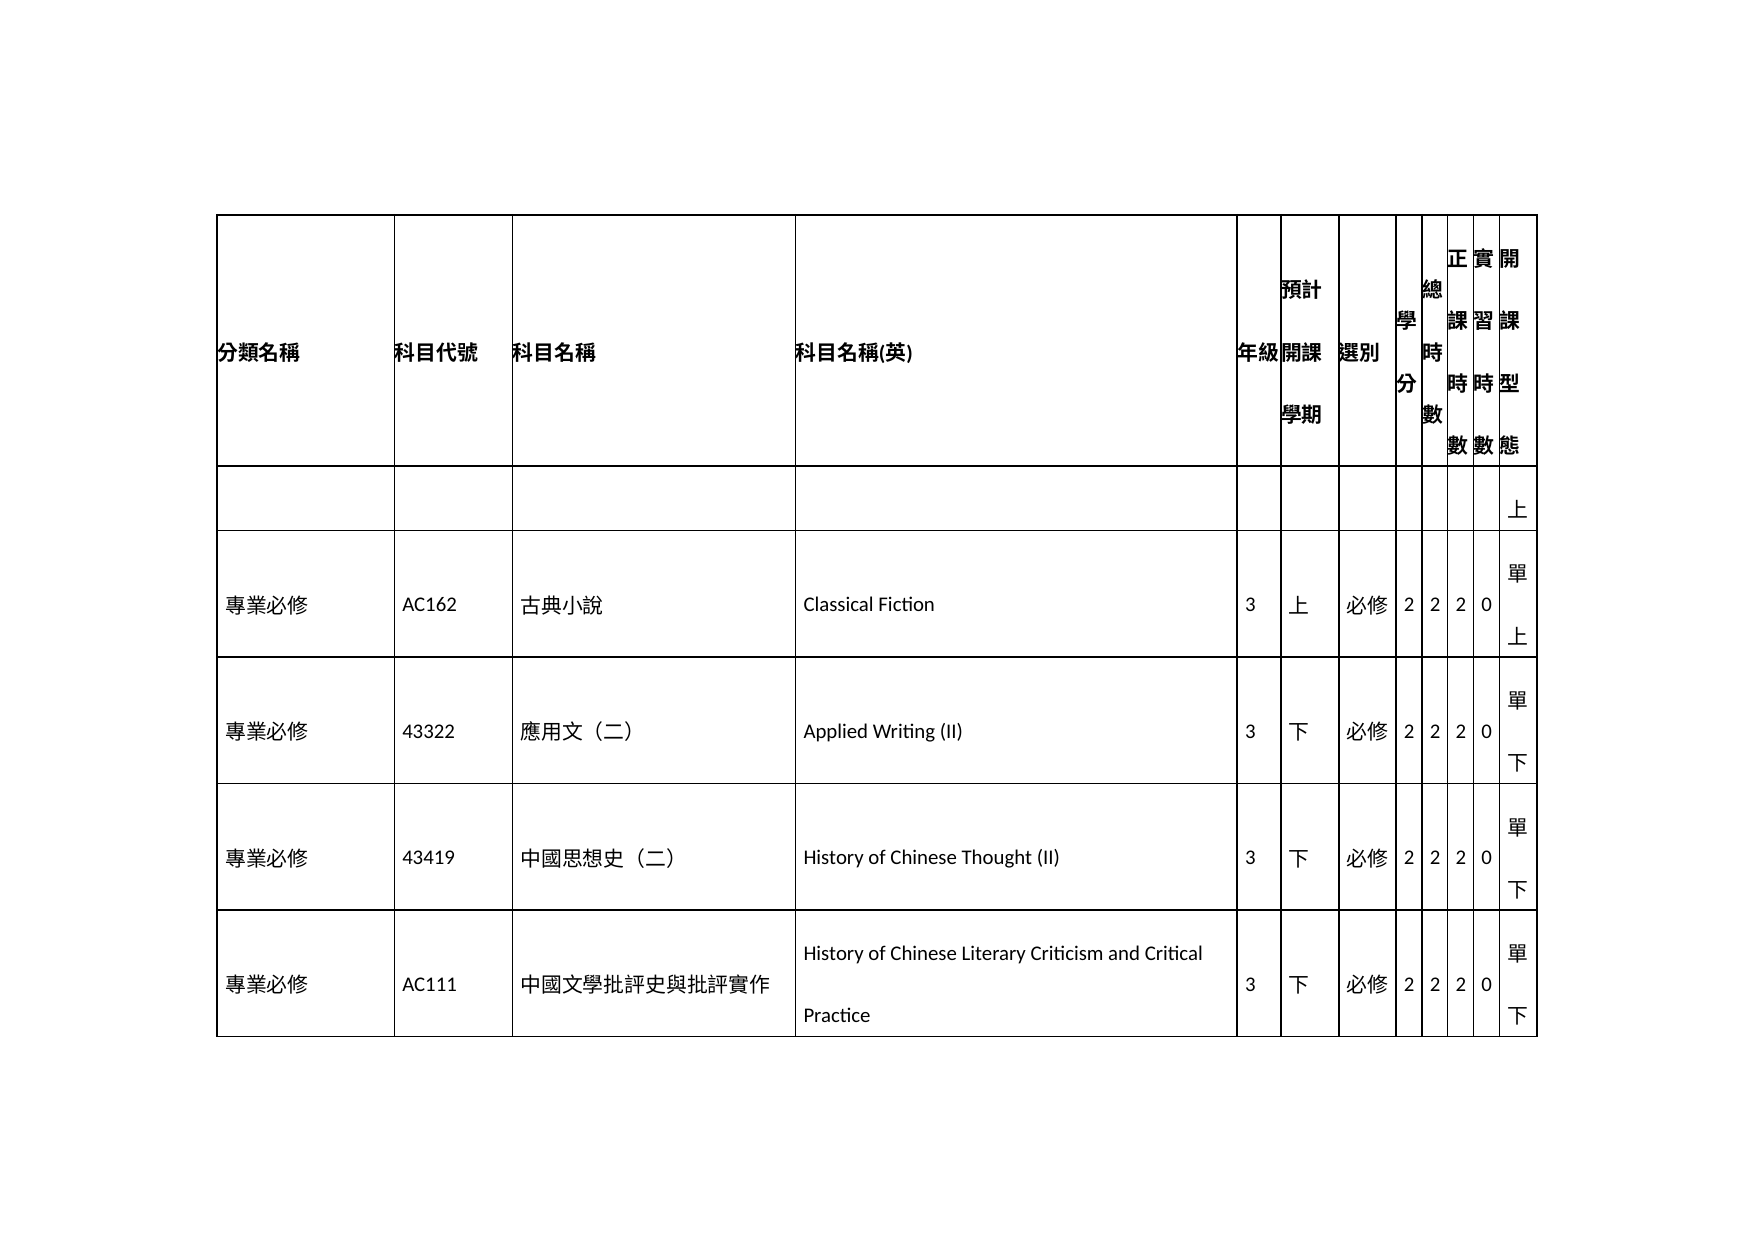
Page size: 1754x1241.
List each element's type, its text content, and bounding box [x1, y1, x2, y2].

table_cell 總時 數 [1423, 216, 1447, 465]
table_cell 預計 開課 學期 [1282, 216, 1338, 465]
table_cell 2 [1423, 531, 1447, 656]
table_cell 科目代號 [395, 216, 512, 465]
table_cell 科目名稱(英) [796, 216, 1236, 465]
table_cell 科目名稱 [513, 216, 795, 465]
table_cell [1397, 467, 1421, 529]
table_cell AC162 [395, 531, 512, 656]
table_cell 學分 [1397, 216, 1421, 465]
table_header [795, 151, 1237, 214]
table_cell History of Chinese Literary Criticism and Critical Practice [796, 911, 1236, 1036]
table_cell 專業必修 [218, 784, 394, 909]
table_cell 2 [1397, 784, 1421, 909]
table_cell 單下 [1500, 658, 1536, 783]
table_cell 2 [1423, 784, 1447, 909]
table_cell [395, 467, 512, 529]
table_cell 2 [1397, 531, 1421, 656]
table_header [1448, 151, 1473, 214]
table_cell 2 [1448, 531, 1473, 656]
table_cell 中國思想史（二） [513, 784, 795, 909]
table_cell AC111 [395, 911, 512, 1036]
table_header [1281, 151, 1339, 214]
table_cell 必修 [1340, 658, 1395, 783]
table_cell 下 [1282, 911, 1338, 1036]
table_cell 2 [1448, 658, 1473, 783]
table_cell 3 [1238, 911, 1280, 1036]
table_cell [1423, 467, 1447, 529]
table_cell 43322 [395, 658, 512, 783]
table_cell 3 [1238, 531, 1280, 656]
table_cell [513, 467, 795, 529]
table_cell 2 [1423, 658, 1447, 783]
table_header [1474, 151, 1499, 214]
table_cell 古典小說 [513, 531, 795, 656]
table_cell 專業必修 [218, 658, 394, 783]
table_header [1237, 151, 1281, 214]
table_cell 分類名稱 [218, 216, 394, 465]
table_cell 正課 時數 [1448, 216, 1473, 465]
table_cell 開課型態 [1500, 216, 1536, 465]
table_cell 必修 [1340, 531, 1395, 656]
table_cell [796, 467, 1236, 529]
table_cell 上 [1282, 531, 1338, 656]
table_cell 單上 [1500, 531, 1536, 656]
table_cell [218, 467, 394, 529]
table_cell 單下 [1500, 784, 1536, 909]
table_cell 2 [1397, 658, 1421, 783]
table_cell Classical Fiction [796, 531, 1236, 656]
table_cell 下 [1282, 658, 1338, 783]
table_cell 0 [1474, 531, 1499, 656]
table_cell 必修 [1340, 784, 1395, 909]
table_header [1396, 151, 1422, 214]
table_cell 單下 [1500, 911, 1536, 1036]
table_cell 專業必修 [218, 911, 394, 1036]
table_cell 上 [1500, 467, 1536, 529]
table_cell 2 [1448, 911, 1473, 1036]
table_cell 2 [1397, 911, 1421, 1036]
table_cell 3 [1238, 658, 1280, 783]
table_header [513, 151, 795, 214]
table_cell 實習 時數 [1474, 216, 1499, 465]
table_cell 專業必修 [218, 531, 394, 656]
table_cell Applied Writing (II) [796, 658, 1236, 783]
table_cell 應用文（二） [513, 658, 795, 783]
table_header [1499, 151, 1537, 214]
table_header [1339, 151, 1396, 214]
table_cell 年級 [1238, 216, 1280, 465]
table_cell [1474, 467, 1499, 529]
table_cell [1238, 467, 1280, 529]
table_cell 2 [1448, 784, 1473, 909]
table_cell 中國文學批評史與批評實作 [513, 911, 795, 1036]
table_header [1422, 151, 1448, 214]
table_cell 0 [1474, 911, 1499, 1036]
table_cell 0 [1474, 658, 1499, 783]
table_header [394, 151, 512, 214]
table_cell 0 [1474, 784, 1499, 909]
table_cell [1448, 467, 1473, 529]
table_cell 43419 [395, 784, 512, 909]
table_cell 選別 [1340, 216, 1395, 465]
table_header [217, 151, 394, 214]
table_cell 下 [1282, 784, 1338, 909]
table_cell [1282, 467, 1338, 529]
table_cell 2 [1423, 911, 1447, 1036]
table_cell 必修 [1340, 911, 1395, 1036]
table_cell 3 [1238, 784, 1280, 909]
table_cell [1340, 467, 1395, 529]
table_cell History of Chinese Thought (II) [796, 784, 1236, 909]
